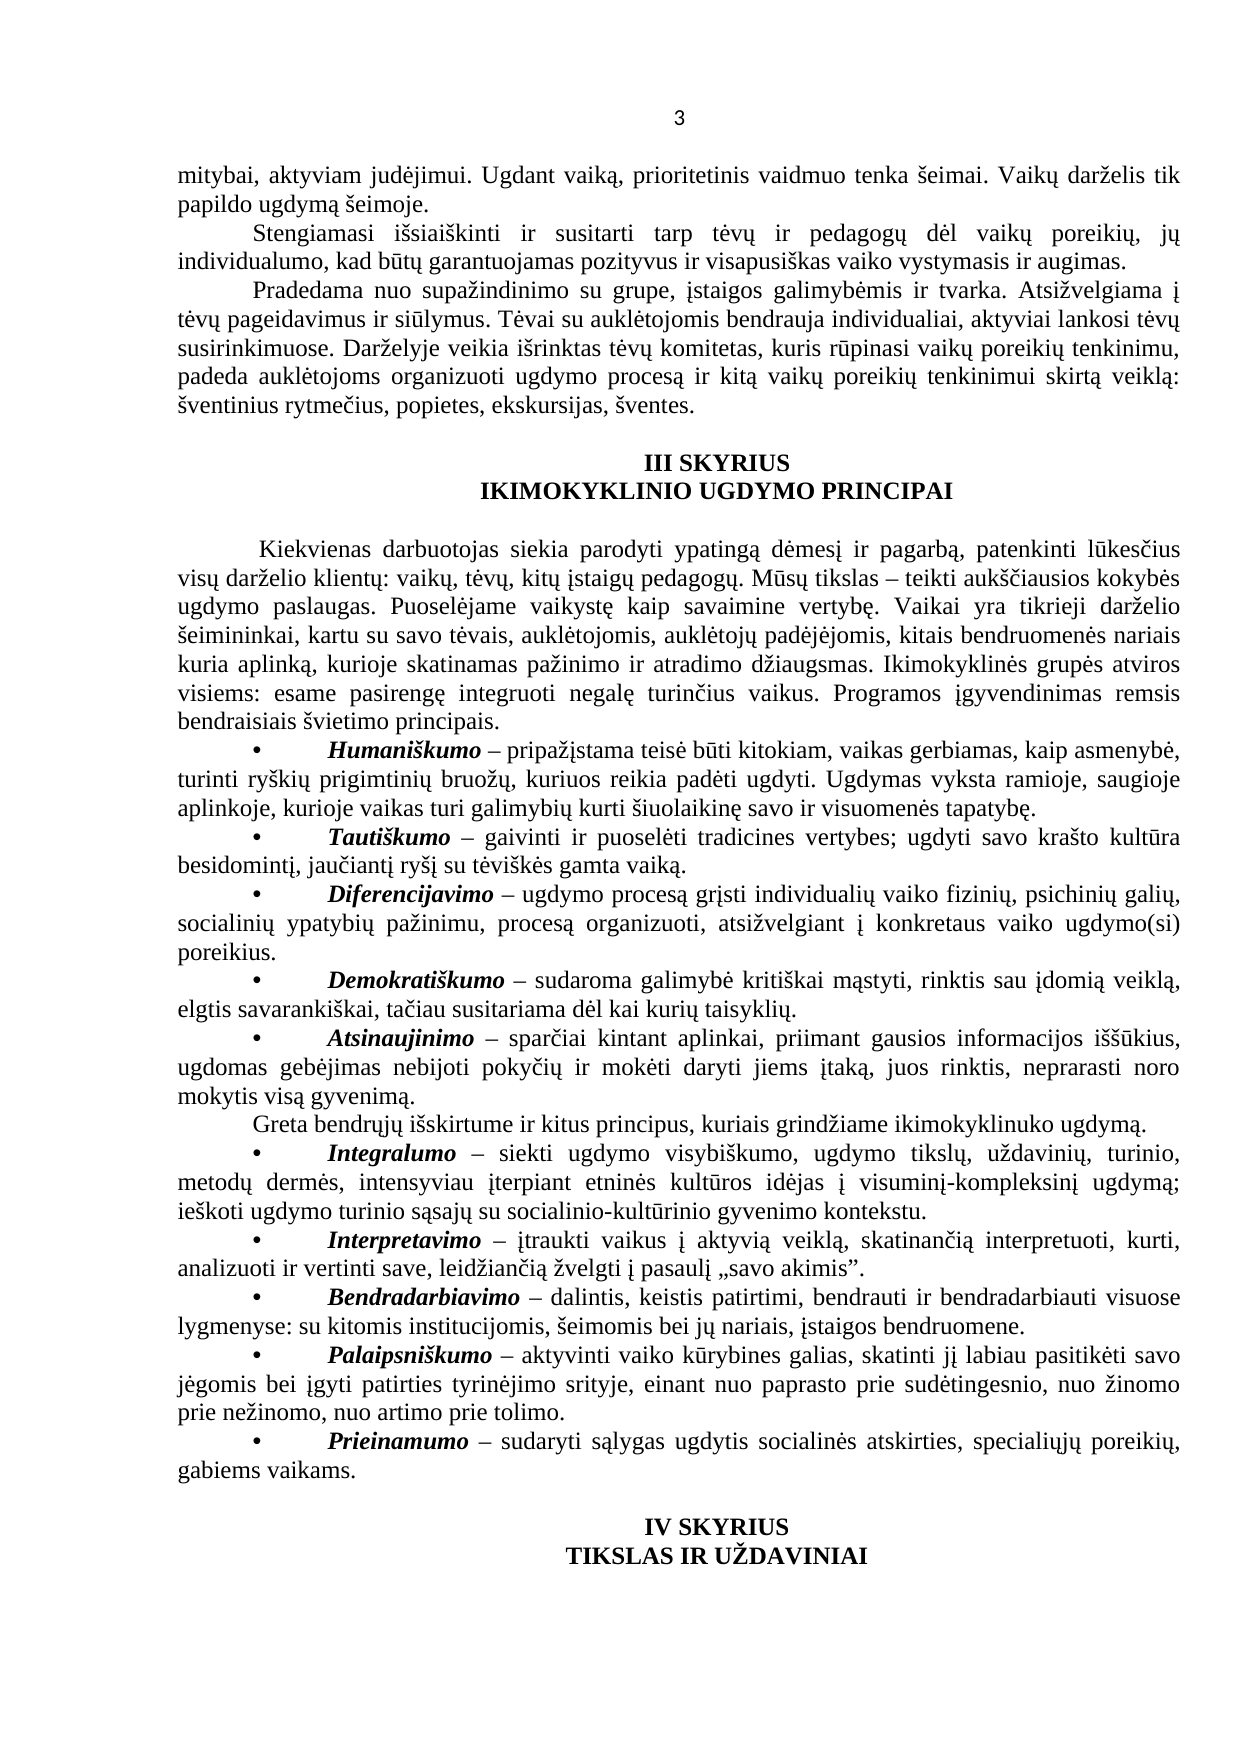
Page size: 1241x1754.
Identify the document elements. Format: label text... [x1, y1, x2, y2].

text TIKSLAS IR UŽDAVINIAI [177, 1541, 1181, 1570]
text • Demokratiškumo – sudaroma galimybė kritiškai mąstyti, rinktis sau įdomią veiklą, elgtis savarankiškai, tačiau susitariama dėl kai kurių taisyklių. [177, 966, 1181, 1023]
text Pradedama nuo supažindinimo su grupe, įstaigos galimybėmis ir tvarka. Atsižvelgiama į tėvų pageidavimus ir siūlymus. Tėvai su auklėtojomis bendrauja individualiai, aktyviai lankosi tėvų susirinkimuose. Darželyje veikia išrinktas tėvų komitetas, kuris rūpinasi vaikų poreikių tenkinimu, padeda auklėtojoms organizuoti ugdymo procesą ir kitą vaikų poreikių tenkinimui skirtą veiklą: šventinius rytmečius, popietes, ekskursijas, šventes. [177, 275, 1181, 419]
text • Palaipsniškumo – aktyvinti vaiko kūrybines galias, skatinti jį labiau pasitikėti savo jėgomis bei įgyti patirties tyrinėjimo srityje, einant nuo paprasto prie sudėtingesnio, nuo žinomo prie nežinomo, nuo artimo prie tolimo. [177, 1340, 1181, 1426]
text • Integralumo – siekti ugdymo visybiškumo, ugdymo tikslų, uždavinių, turinio, metodų dermės, intensyviau įterpiant etninės kultūros idėjas į visuminį-kompleksinį ugdymą; ieškoti ugdymo turinio sąsajų su socialinio-kultūrinio gyvenimo kontekstu. [177, 1138, 1181, 1224]
text Greta bendrųjų išskirtume ir kitus principus, kuriais grindžiame ikimokyklinuko ugdymą. [177, 1109, 1181, 1138]
text III SKYRIUS [177, 448, 1181, 476]
text Stengiamasi išsiaiškinti ir susitarti tarp tėvų ir pedagogų dėl vaikų poreikių, jų individualumo, kad būtų garantuojamas pozityvus ir visapusiškas vaiko vystymasis ir augimas. [177, 218, 1181, 275]
text • Diferencijavimo – ugdymo procesą grįsti individualių vaiko fizinių, psichinių galių, socialinių ypatybių pažinimu, procesą organizuoti, atsižvelgiant į konkretaus vaiko ugdymo(si) poreikius. [177, 879, 1181, 966]
text • Tautiškumo – gaivinti ir puoselėti tradicines vertybes; ugdyti savo krašto kultūra besidomintį, jaučiantį ryšį su tėviškės gamta vaiką. [177, 822, 1181, 879]
text • Atsinaujinimo – sparčiai kintant aplinkai, priimant gausios informacijos iššūkius, ugdomas gebėjimas nebijoti pokyčių ir mokėti daryti jiems įtaką, juos rinktis, neprarasti noro mokytis visą gyvenimą. [177, 1023, 1181, 1109]
text IV SKYRIUS [177, 1512, 1181, 1541]
text • Prieinamumo – sudaryti sąlygas ugdytis socialinės atskirties, specialiųjų poreikių, gabiems vaikams. [177, 1426, 1181, 1484]
text • Bendradarbiavimo – dalintis, keistis patirtimi, bendrauti ir bendradarbiauti visuose lygmenyse: su kitomis institucijomis, šeimomis bei jų nariais, įstaigos bendruomene. [177, 1282, 1181, 1340]
text Kiekvienas darbuotojas siekia parodyti ypatingą dėmesį ir pagarbą, patenkinti lūkesčius visų darželio klientų: vaikų, tėvų, kitų įstaigų pedagogų. Mūsų tikslas – teikti aukščiausios kokybės ugdymo paslaugas. Puoselėjame vaikystę kaip savaimine vertybę. Vaikai yra tikrieji darželio šeimininkai, kartu su savo tėvais, auklėtojomis, auklėtojų padėjėjomis, kitais bendruomenės nariais kuria aplinką, kurioje skatinamas pažinimo ir atradimo džiaugsmas. Ikimokyklinės grupės atviros visiems: esame pasirengę integruoti negalę turinčius vaikus. Programos įgyvendinimas remsis bendraisiais švietimo principais. [177, 534, 1181, 735]
text mitybai, aktyviam judėjimui. Ugdant vaiką, prioritetinis vaidmuo tenka šeimai. Vaikų darželis tik papildo ugdymą šeimoje. [177, 160, 1181, 218]
text • Humaniškumo – pripažįstama teisė būti kitokiam, vaikas gerbiamas, kaip asmenybė, turinti ryškių prigimtinių bruožų, kuriuos reikia padėti ugdyti. Ugdymas vyksta ramioje, saugioje aplinkoje, kurioje vaikas turi galimybių kurti šiuolaikinę savo ir visuomenės tapatybę. [177, 735, 1181, 822]
text • Interpretavimo – įtraukti vaikus į aktyvią veiklą, skatinančią interpretuoti, kurti, analizuoti ir vertinti save, leidžiančią žvelgti į pasaulį „savo akimis”. [177, 1224, 1181, 1282]
text IKIMOKYKLINIO UGDYMO PRINCIPAI [177, 476, 1181, 505]
